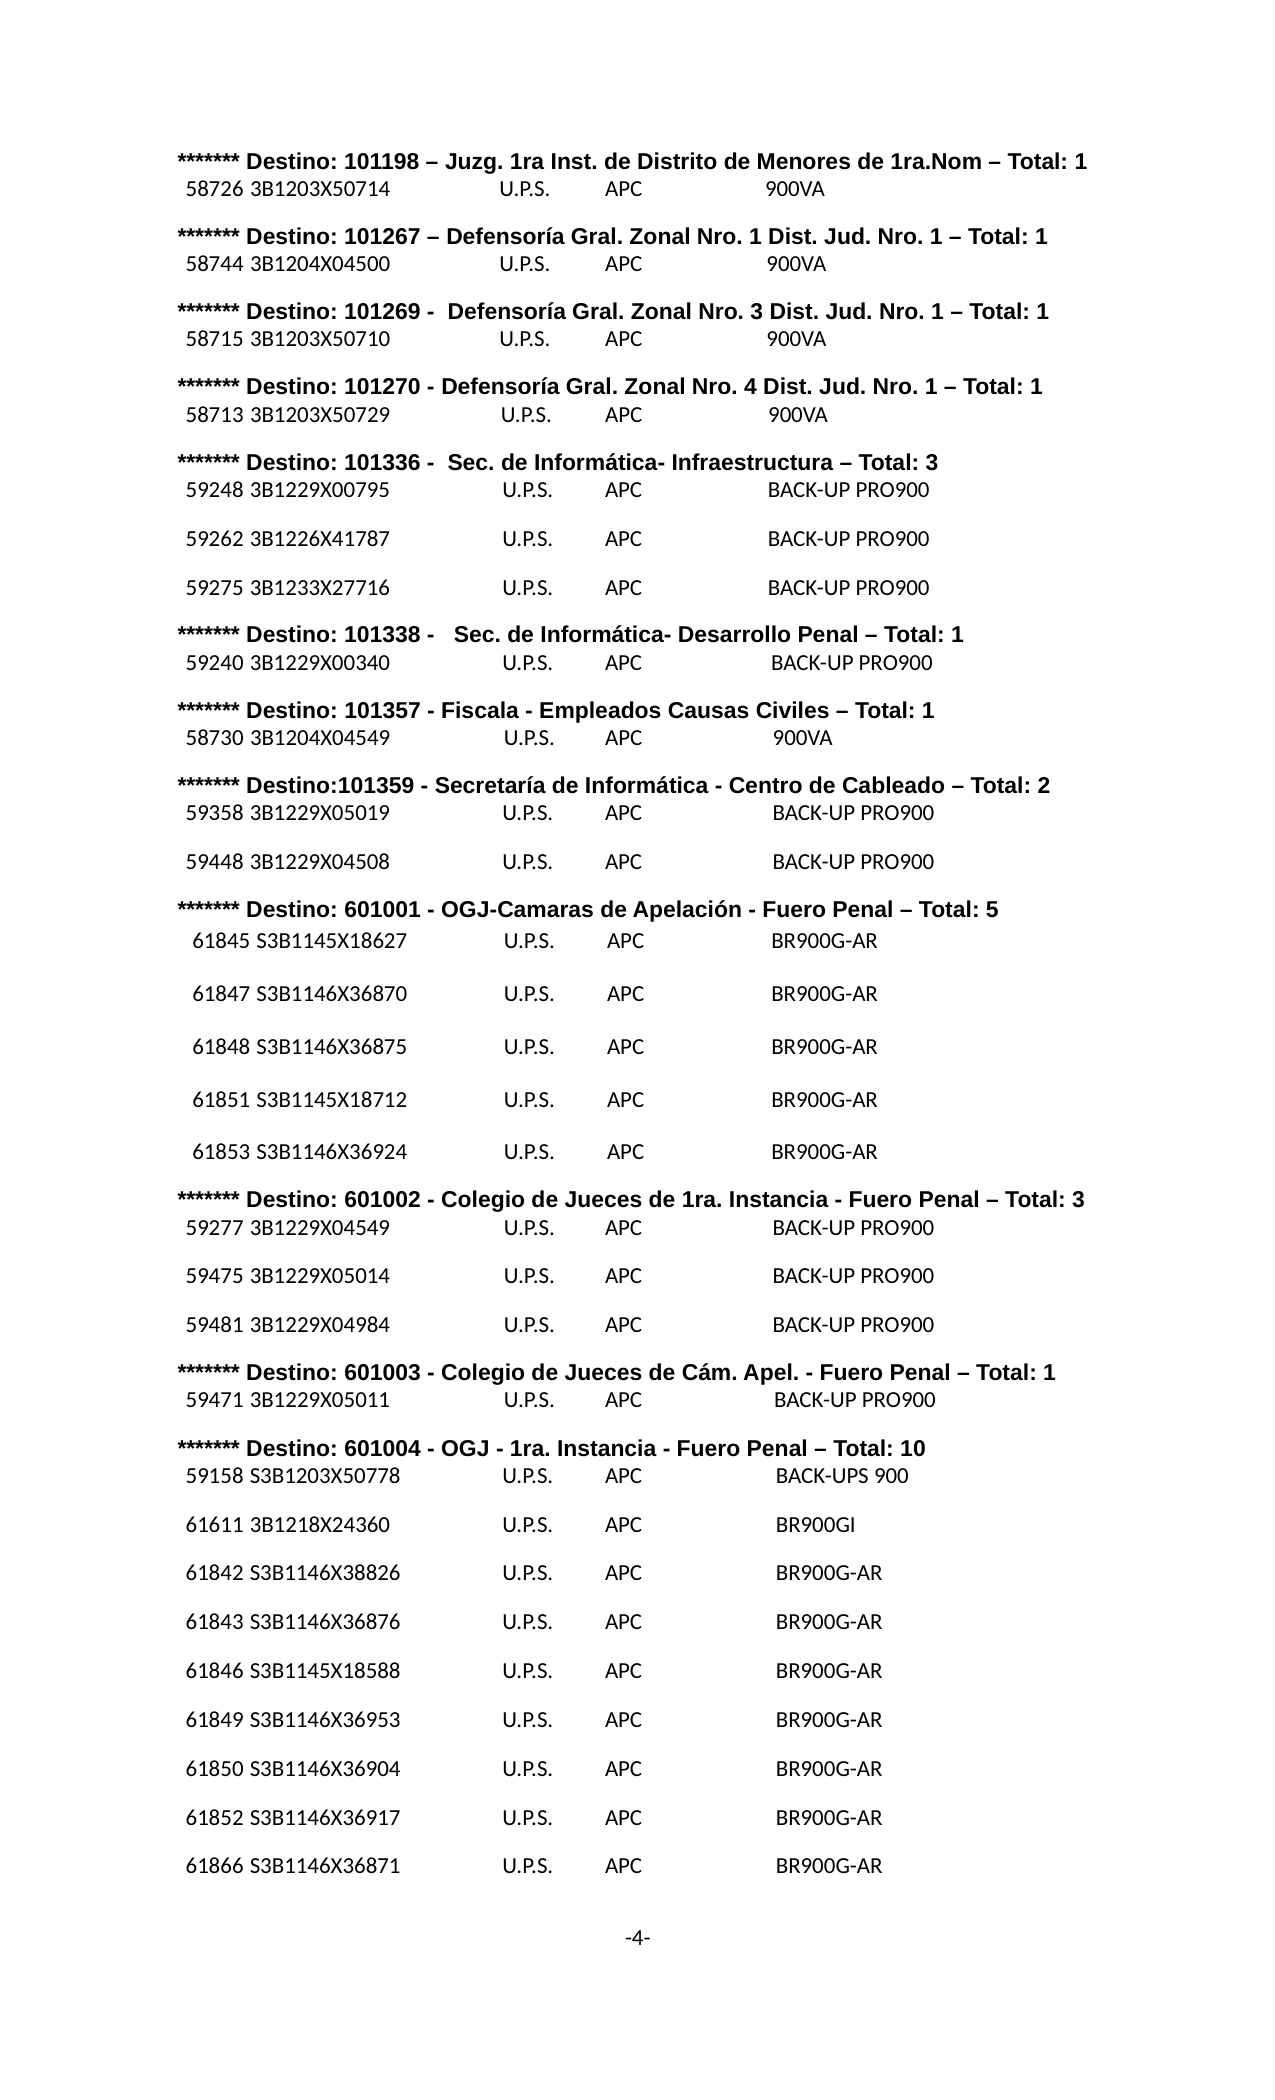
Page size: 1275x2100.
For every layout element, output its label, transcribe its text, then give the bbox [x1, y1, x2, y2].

table_header U.P.S. [501, 723, 602, 772]
table_cell 61866 [174, 1852, 246, 1880]
table_cell U.P.S. [499, 1803, 602, 1852]
table_header U.P.S. [501, 922, 604, 975]
table_cell U.P.S. [499, 573, 602, 621]
table_cell BACK-UP PRO900 [769, 847, 1058, 896]
table_header APC [602, 1213, 769, 1262]
table_header APC [602, 1386, 771, 1434]
table_cell U.P.S. [499, 1510, 602, 1558]
table_cell 61853 [174, 1134, 253, 1186]
table_header 3B1203X50714 [247, 174, 496, 223]
table_header 59358 [174, 798, 246, 847]
subtitle ******* Destino: 101336 - Sec. de Informática- Infraestructura – Total: 3 [177, 448, 1225, 475]
table_cell 59475 [174, 1262, 246, 1310]
table_cell 61852 [174, 1803, 246, 1852]
table_header 900VA [765, 400, 886, 448]
table_cell BR900G-AR [773, 1852, 1063, 1880]
table_header U.P.S. [499, 1461, 602, 1510]
table_cell APC [602, 1852, 772, 1880]
table_header U.P.S. [496, 174, 602, 223]
table_header 61845 [174, 922, 253, 975]
subtitle ******* Destino: 101357 - Fiscala - Empleados Causas Civiles – Total: 1 [177, 697, 1225, 723]
table_cell U.P.S. [499, 1852, 602, 1880]
table_header APC [602, 1461, 772, 1510]
table_header 3B1229X00795 [246, 475, 499, 524]
table_header U.P.S. [499, 798, 602, 847]
table_cell S3B1146X36871 [246, 1852, 499, 1880]
table_cell U.P.S. [501, 1028, 604, 1081]
table_cell APC [602, 524, 764, 573]
table_header S3B1145X18627 [253, 922, 501, 975]
table_cell S3B1146X36904 [246, 1754, 499, 1803]
subtitle ******* Destino: 601003 - Colegio de Jueces de Cám. Apel. - Fuero Penal – Total: 1 [177, 1359, 1225, 1386]
table_cell BR900G-AR [773, 1608, 1063, 1656]
subtitle ******* Destino: 101267 – Defensoría Gral. Zonal Nro. 1 Dist. Jud. Nro. 1 – Total: 1 [177, 223, 1225, 249]
table_cell U.P.S. [499, 1754, 602, 1803]
table_cell U.P.S. [499, 1656, 602, 1705]
table_header 59277 [174, 1213, 246, 1262]
table_cell 3B1229X04508 [246, 847, 499, 896]
table_cell S3B1145X18588 [246, 1656, 499, 1705]
table_cell S3B1146X36876 [246, 1608, 499, 1656]
table_header 900VA [762, 174, 886, 223]
table_cell S3B1146X36917 [246, 1803, 499, 1852]
table_cell APC [602, 1803, 772, 1852]
table_header 58713 [174, 400, 247, 448]
table_cell APC [602, 1262, 769, 1310]
subtitle ******* Destino: 101269 - Defensoría Gral. Zonal Nro. 3 Dist. Jud. Nro. 1 – Total: 1 [177, 298, 1225, 324]
subtitle ******* Destino: 601001 - OGJ-Camaras de Apelación - Fuero Penal – Total: 5 [177, 896, 1225, 922]
table_cell S3B1146X38826 [246, 1559, 499, 1607]
table_cell BR900G-AR [773, 1559, 1063, 1607]
table_cell 59262 [174, 524, 246, 573]
table_cell 3B1226X41787 [246, 524, 499, 573]
table_header 3B1204X04549 [247, 723, 501, 772]
table_cell U.P.S. [501, 1081, 604, 1133]
table_cell U.P.S. [501, 1310, 602, 1359]
table_cell 3B1229X04984 [246, 1310, 501, 1359]
table_header 58744 [174, 249, 247, 298]
table_header 59248 [174, 475, 246, 524]
table_cell U.P.S. [501, 975, 604, 1028]
table_header 59471 [174, 1386, 246, 1434]
table_header 3B1204X04500 [247, 249, 496, 298]
table_cell BR900G-AR [768, 1134, 1003, 1186]
table_cell 61849 [174, 1705, 246, 1754]
table_cell 61843 [174, 1608, 246, 1656]
table_cell 3B1233X27716 [246, 573, 499, 621]
table_cell U.P.S. [499, 524, 602, 573]
table_header U.P.S. [499, 475, 602, 524]
table_cell BACK-UP PRO900 [769, 1310, 1060, 1359]
table_cell BR900G-AR [768, 1028, 1003, 1081]
table_cell APC [602, 1510, 772, 1558]
table_header BACK-UP PRO900 [771, 1386, 1062, 1434]
table_cell BR900G-AR [773, 1705, 1063, 1754]
table_header APC [602, 325, 763, 373]
table_cell 59275 [174, 573, 246, 621]
table_header 3B1229X05019 [246, 798, 499, 847]
table_header APC [602, 249, 763, 298]
table_cell S3B1146X36870 [253, 975, 501, 1028]
table_cell BR900G-AR [773, 1656, 1063, 1705]
table_header 900VA [763, 325, 886, 373]
table_header 58730 [174, 723, 247, 772]
table_cell 59448 [174, 847, 246, 896]
table_header APC [604, 922, 768, 975]
table_header U.P.S. [501, 1213, 602, 1262]
table_cell 61846 [174, 1656, 246, 1705]
table_cell 61611 [174, 1510, 246, 1558]
table_cell U.P.S. [499, 1559, 602, 1607]
table_cell BR900G-AR [768, 1081, 1003, 1133]
table_header 3B1203X50710 [247, 325, 496, 373]
table_cell U.P.S. [499, 847, 602, 896]
table_header BACK-UP PRO900 [769, 1213, 1060, 1262]
table_header 3B1229X00340 [246, 648, 499, 697]
table_header U.P.S. [496, 249, 602, 298]
table_header APC [602, 723, 769, 772]
table_cell 61851 [174, 1081, 253, 1133]
table_cell U.P.S. [499, 1705, 602, 1754]
table_cell 59481 [174, 1310, 246, 1359]
table_cell BACK-UP PRO900 [765, 524, 1060, 573]
table_cell APC [602, 1656, 772, 1705]
table_cell S3B1145X18712 [253, 1081, 501, 1133]
table_cell BR900G-AR [773, 1754, 1063, 1803]
table_header 900VA [769, 723, 886, 772]
table_header APC [602, 798, 769, 847]
table_cell 61847 [174, 975, 253, 1028]
table_cell 61848 [174, 1028, 253, 1081]
table_cell APC [602, 1608, 772, 1656]
subtitle ******* Destino: 101270 - Defensoría Gral. Zonal Nro. 4 Dist. Jud. Nro. 1 – Total: 1 [177, 373, 1225, 400]
table_cell BACK-UP PRO900 [769, 1262, 1060, 1310]
table_cell BR900G-AR [768, 975, 1003, 1028]
table_cell APC [602, 1754, 772, 1803]
table_cell 3B1218X24360 [246, 1510, 499, 1558]
table_cell BR900GI [773, 1510, 1063, 1558]
table_cell APC [602, 1559, 772, 1607]
table_cell S3B1146X36924 [253, 1134, 501, 1186]
table_cell APC [602, 847, 769, 896]
table_header 3B1203X50729 [247, 400, 497, 448]
table_header BACK-UPS 900 [773, 1461, 1063, 1510]
table_cell BACK-UP PRO900 [765, 573, 1060, 621]
table_header 900VA [763, 249, 886, 298]
table_cell APC [604, 1028, 768, 1081]
table_header 3B1229X05011 [246, 1386, 501, 1434]
table_cell APC [602, 573, 764, 621]
table_header U.P.S. [499, 648, 602, 697]
table_header 59240 [174, 648, 246, 697]
table_cell BR900G-AR [773, 1803, 1063, 1852]
table_cell 3B1229X05014 [246, 1262, 501, 1310]
table_header 58726 [174, 174, 247, 223]
table_header U.P.S. [498, 400, 602, 448]
table_header 59158 [174, 1461, 246, 1510]
subtitle ******* Destino: 601004 - OGJ - 1ra. Instancia - Fuero Penal – Total: 10 [177, 1434, 1225, 1461]
table_header BACK-UP PRO900 [769, 798, 1058, 847]
table_header BACK-UP PRO900 [765, 475, 1060, 524]
table_header U.P.S. [496, 325, 602, 373]
table_cell APC [604, 1134, 768, 1186]
table_cell U.P.S. [501, 1134, 604, 1186]
table_cell APC [604, 1081, 768, 1133]
table_cell APC [602, 1310, 769, 1359]
table_header APC [602, 475, 764, 524]
subtitle ******* Destino: 101338 - Sec. de Informática- Desarrollo Penal – Total: 1 [177, 621, 1225, 648]
table_cell 61842 [174, 1559, 246, 1607]
subtitle ******* Destino: 101198 – Juzg. 1ra Inst. de Distrito de Menores de 1ra.Nom – Total: 1 [177, 148, 1225, 174]
table_header S3B1203X50778 [246, 1461, 499, 1510]
table_header 3B1229X04549 [246, 1213, 501, 1262]
table_cell APC [604, 975, 768, 1028]
table_header 58715 [174, 325, 247, 373]
table_cell U.P.S. [499, 1608, 602, 1656]
table_cell 61850 [174, 1754, 246, 1803]
table_cell U.P.S. [501, 1262, 602, 1310]
table_header APC [602, 648, 768, 697]
table_header APC [602, 400, 765, 448]
table_cell S3B1146X36875 [253, 1028, 501, 1081]
table_cell S3B1146X36953 [246, 1705, 499, 1754]
subtitle ******* Destino: 601002 - Colegio de Jueces de 1ra. Instancia - Fuero Penal – Total: 3 [177, 1186, 1225, 1213]
table_cell APC [602, 1705, 772, 1754]
table_header APC [602, 174, 762, 223]
subtitle ******* Destino:101359 - Secretaría de Informática - Centro de Cableado – Total: 2 [177, 772, 1225, 798]
table_header BR900G-AR [768, 922, 1003, 975]
table_header BACK-UP PRO900 [768, 648, 1058, 697]
table_header U.P.S. [501, 1386, 602, 1434]
